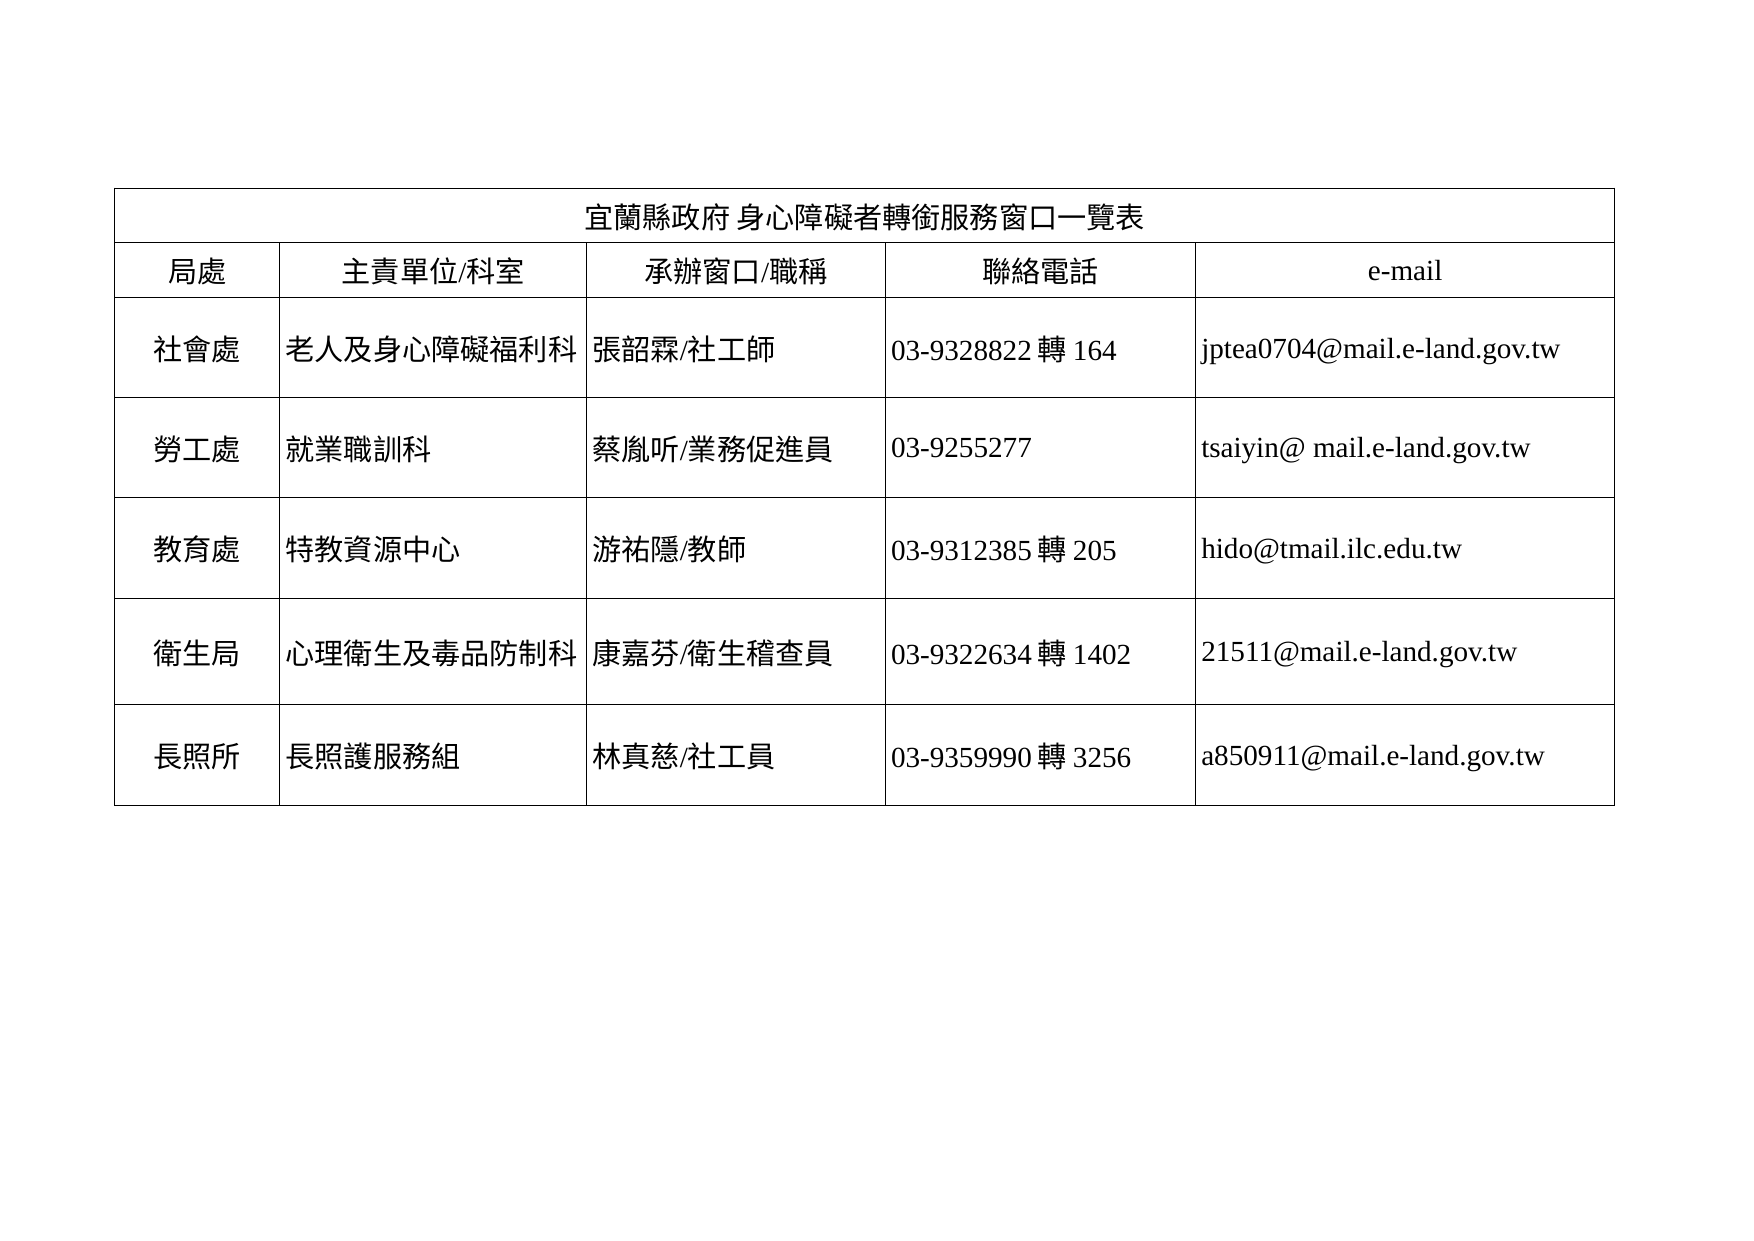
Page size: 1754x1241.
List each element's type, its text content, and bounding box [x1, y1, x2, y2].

table_cell 勞工處 [115, 398, 279, 497]
table_cell 教育處 [115, 498, 279, 598]
table_cell jptea0704@mail.e-land.gov.tw [1196, 298, 1614, 397]
table_cell 康嘉芬/衛生稽查員 [587, 599, 885, 704]
table_cell 03-9322634轉1402 [886, 599, 1195, 704]
table_cell 特教資源中心 [280, 498, 586, 598]
table_cell 張韶霖/社工師 [587, 298, 885, 397]
table_cell 03-9255277 [886, 398, 1195, 497]
table_cell 林真慈/社工員 [587, 705, 885, 805]
table_header 宜蘭縣政府 身心障礙者轉銜服務窗口一覽表 [115, 189, 1614, 242]
table_cell 03-9359990轉3256 [886, 705, 1195, 805]
table_cell e-mail [1196, 243, 1614, 297]
table_cell a850911@mail.e-land.gov.tw [1196, 705, 1614, 805]
table_cell 老人及身心障礙福利科 [280, 298, 586, 397]
table_cell 社會處 [115, 298, 279, 397]
table_cell 主責單位/科室 [280, 243, 586, 297]
table_cell tsaiyin@ mail.e-land.gov.tw [1196, 398, 1614, 497]
table_cell 承辦窗口/職稱 [587, 243, 885, 297]
table_cell 聯絡電話 [886, 243, 1195, 297]
table_cell 21511@mail.e-land.gov.tw [1196, 599, 1614, 704]
table_cell 長照護服務組 [280, 705, 586, 805]
table_cell 衛生局 [115, 599, 279, 704]
table_cell 就業職訓科 [280, 398, 586, 497]
table_cell 游祐隱/教師 [587, 498, 885, 598]
table_cell 03-9328822轉164 [886, 298, 1195, 397]
table_cell 局處 [115, 243, 279, 297]
table_cell hido@tmail.ilc.edu.tw [1196, 498, 1614, 598]
table_cell 03-9312385轉205 [886, 498, 1195, 598]
table_cell 心理衛生及毒品防制科 [280, 599, 586, 704]
table_cell 長照所 [115, 705, 279, 805]
table_cell 蔡胤听/業務促進員 [587, 398, 885, 497]
